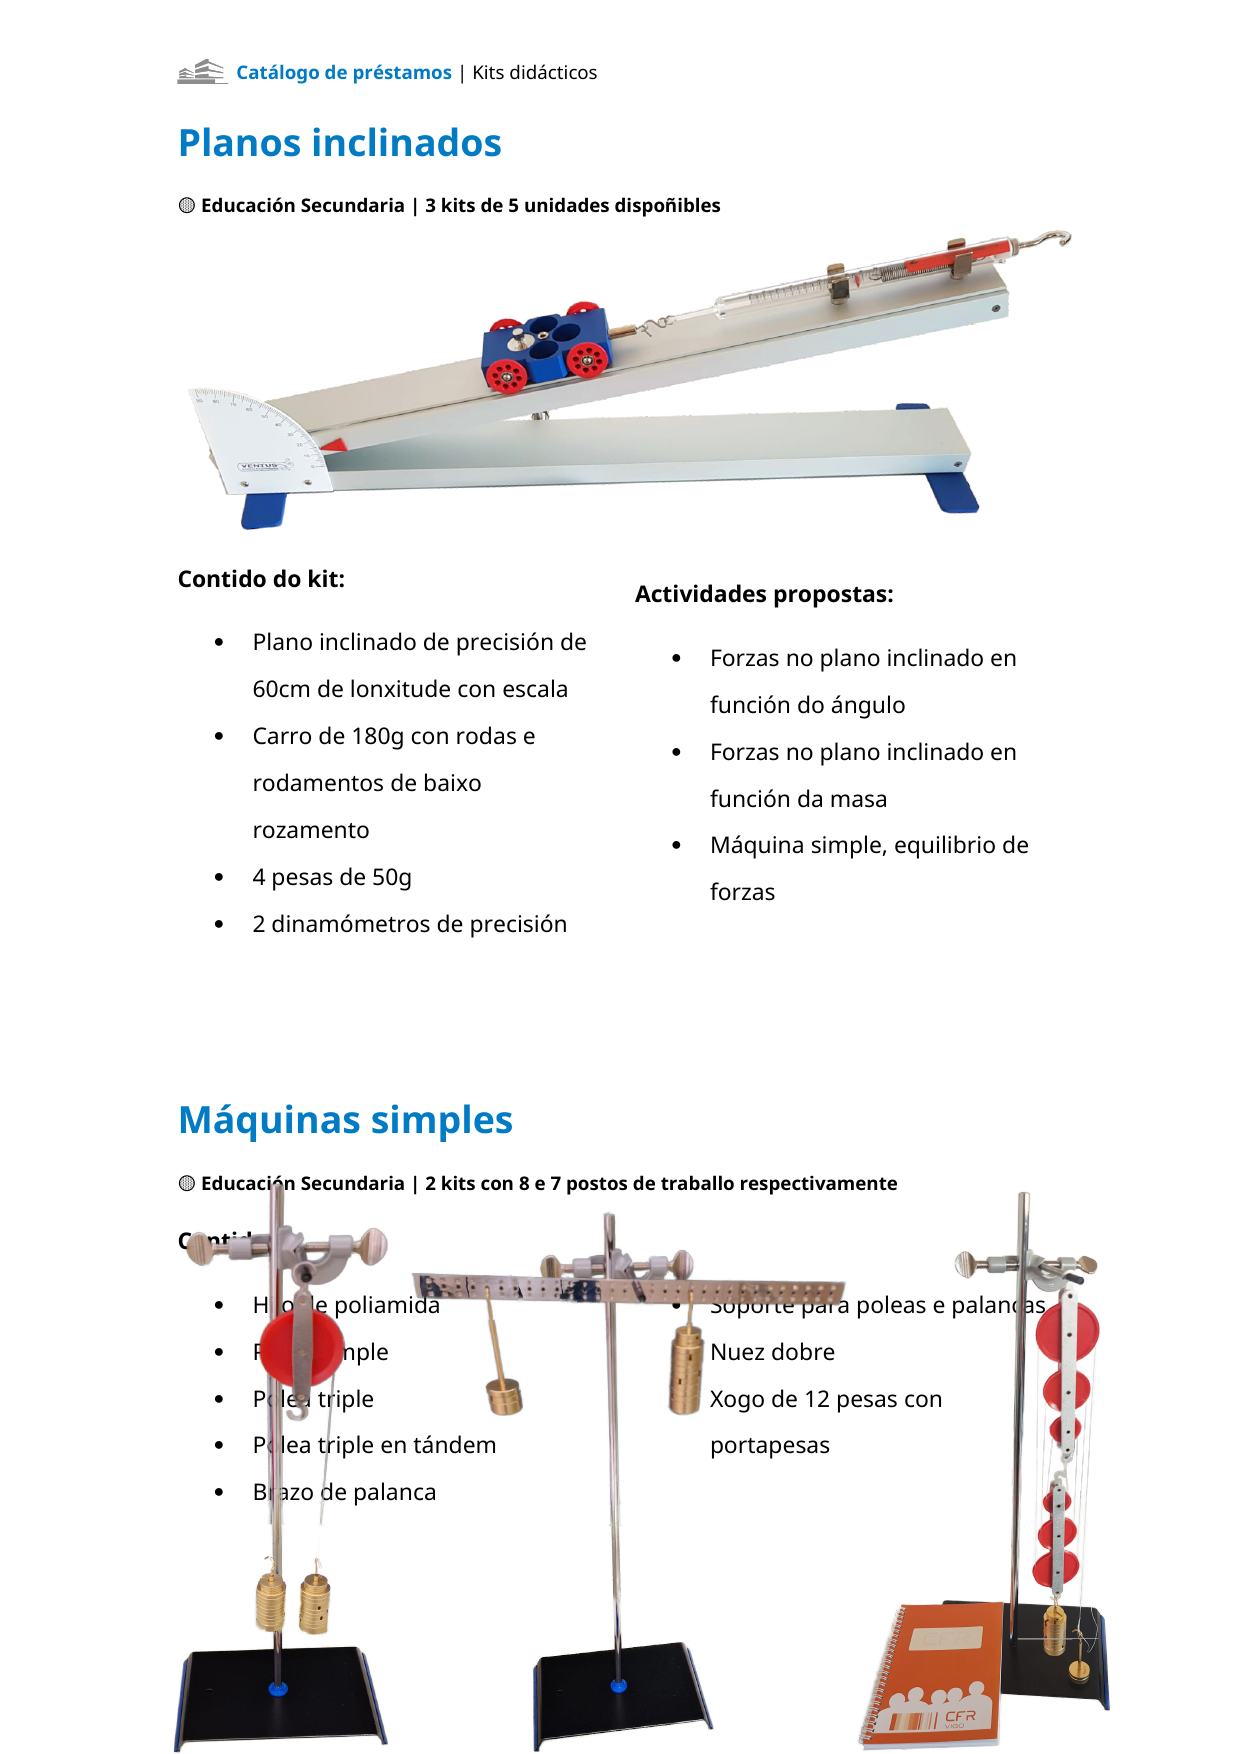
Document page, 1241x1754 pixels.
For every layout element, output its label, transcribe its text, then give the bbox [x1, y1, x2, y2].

list Forzas no plano inclinado en función do ángulo [672, 642, 1063, 720]
picture [177, 59, 229, 84]
picture [172, 1181, 390, 1754]
subtitle Planos inclinados [177, 116, 1063, 167]
list Máquina simple, equilibrio de forzas [672, 829, 1063, 908]
picture [184, 227, 1074, 523]
subtitle Máquinas simples [177, 1094, 1063, 1145]
list Carro de 180g con rodas e rodamentos de baixo rozamento [215, 720, 605, 845]
text Actividades propostas: [635, 523, 1063, 610]
text 🟡 Educación Secundaria | 2 kits con 8 e 7 postos de traballo respectivamente [177, 1170, 1063, 1196]
text 🟡 Educación Secundaria | 3 kits de 5 unidades dispoñibles [177, 192, 1063, 218]
picture [856, 1190, 1113, 1754]
list Nuez dobre [849, 1336, 856, 1367]
list Forzas no plano inclinado en función da masa [672, 736, 1063, 814]
list Plano inclinado de precisión de 60cm de lonxitude con escala [215, 626, 605, 704]
text Contido do kit: [177, 247, 605, 594]
picture [409, 1209, 849, 1754]
list Polea triple [390, 1382, 409, 1414]
list Polea triple en tándem [390, 1429, 409, 1461]
list Polea simple [390, 1336, 409, 1367]
list Hilo de poliamida [390, 1289, 409, 1320]
text Contido [390, 1225, 409, 1256]
list 2 dinamómetros de precisión [215, 908, 605, 939]
list Brazo de palanca [390, 1476, 409, 1507]
list 4 pesas de 50g [215, 861, 605, 892]
